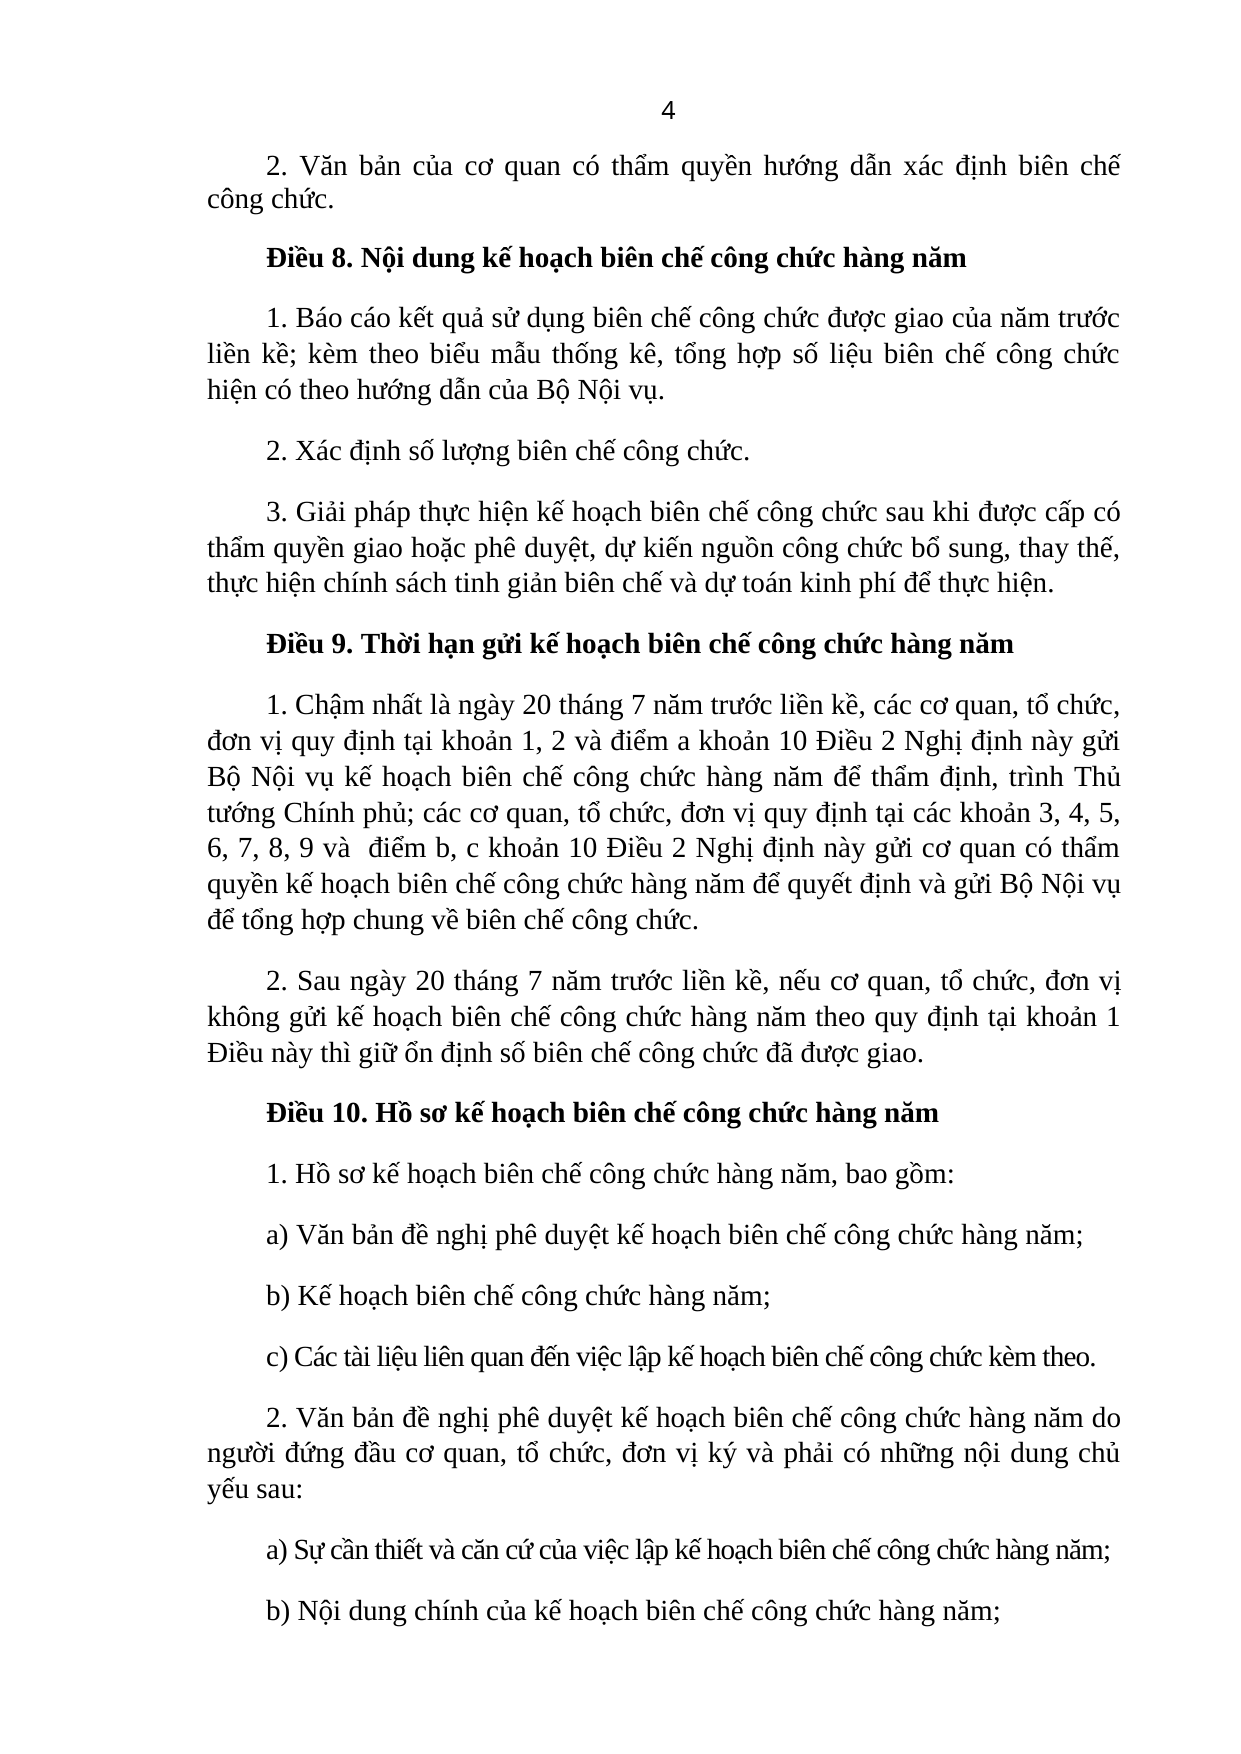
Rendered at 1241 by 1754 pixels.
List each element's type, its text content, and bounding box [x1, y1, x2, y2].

text 1. Hồ sơ kế hoạch biên chế công chức hàng năm, bao gồm: [207, 1156, 1122, 1190]
text Điều 9. Thời hạn gửi kế hoạch biên chế công chức hàng năm [207, 626, 1122, 660]
text b) Nội dung chính của kế hoạch biên chế công chức hàng năm; [207, 1593, 1122, 1627]
text 2. Văn bản của cơ quan có thẩm quyền hướng dẫn xác định biên chế công chức. [207, 148, 1122, 215]
text 1. Báo cáo kết quả sử dụng biên chế công chức được giao của năm trước liền kề; kèm theo biểu mẫu thống kê, tổng hợp số liệu biên chế công chức hiện có theo hướng dẫn của Bộ Nội vụ. [207, 301, 1122, 406]
text b) Kế hoạch biên chế công chức hàng năm; [207, 1278, 1122, 1312]
text 2. Văn bản đề nghị phê duyệt kế hoạch biên chế công chức hàng năm do người đứng đầu cơ quan, tổ chức, đơn vị ký và phải có những nội dung chủ yếu sau: [207, 1400, 1122, 1505]
text a) Văn bản đề nghị phê duyệt kế hoạch biên chế công chức hàng năm; [207, 1217, 1122, 1251]
text 2. Sau ngày 20 tháng 7 năm trước liền kề, nếu cơ quan, tổ chức, đơn vị không gửi kế hoạch biên chế công chức hàng năm theo quy định tại khoản 1 Điều này thì giữ ổn định số biên chế công chức đã được giao. [207, 963, 1122, 1068]
text c) Các tài liệu liên quan đến việc lập kế hoạch biên chế công chức kèm theo. [207, 1339, 1122, 1372]
text a) Sự cần thiết và căn cứ của việc lập kế hoạch biên chế công chức hàng năm; [207, 1532, 1122, 1566]
text 2. Xác định số lượng biên chế công chức. [207, 433, 1122, 467]
text Điều 8. Nội dung kế hoạch biên chế công chức hàng năm [207, 240, 1122, 273]
text 1. Chậm nhất là ngày 20 tháng 7 năm trước liền kề, các cơ quan, tổ chức, đơn vị quy định tại khoản 1, 2 và điểm a khoản 10 Điều 2 Nghị định này gửi Bộ Nội vụ kế hoạch biên chế công chức hàng năm để thẩm định, trình Thủ tướng Chính phủ; các cơ quan, tổ chức, đơn vị quy định tại các khoản 3, 4, 5, 6, 7, 8, 9 và điểm b, c khoản 10 Điều 2 Nghị định này gửi cơ quan có thẩm quyền kế hoạch biên chế công chức hàng năm để quyết định và gửi Bộ Nội vụ để tổng hợp chung về biên chế công chức. [207, 687, 1122, 936]
text 3. Giải pháp thực hiện kế hoạch biên chế công chức sau khi được cấp có thẩm quyền giao hoặc phê duyệt, dự kiến nguồn công chức bổ sung, thay thế, thực hiện chính sách tinh giản biên chế và dự toán kinh phí để thực hiện. [207, 494, 1122, 599]
text Điều 10. Hồ sơ kế hoạch biên chế công chức hàng năm [207, 1096, 1122, 1129]
